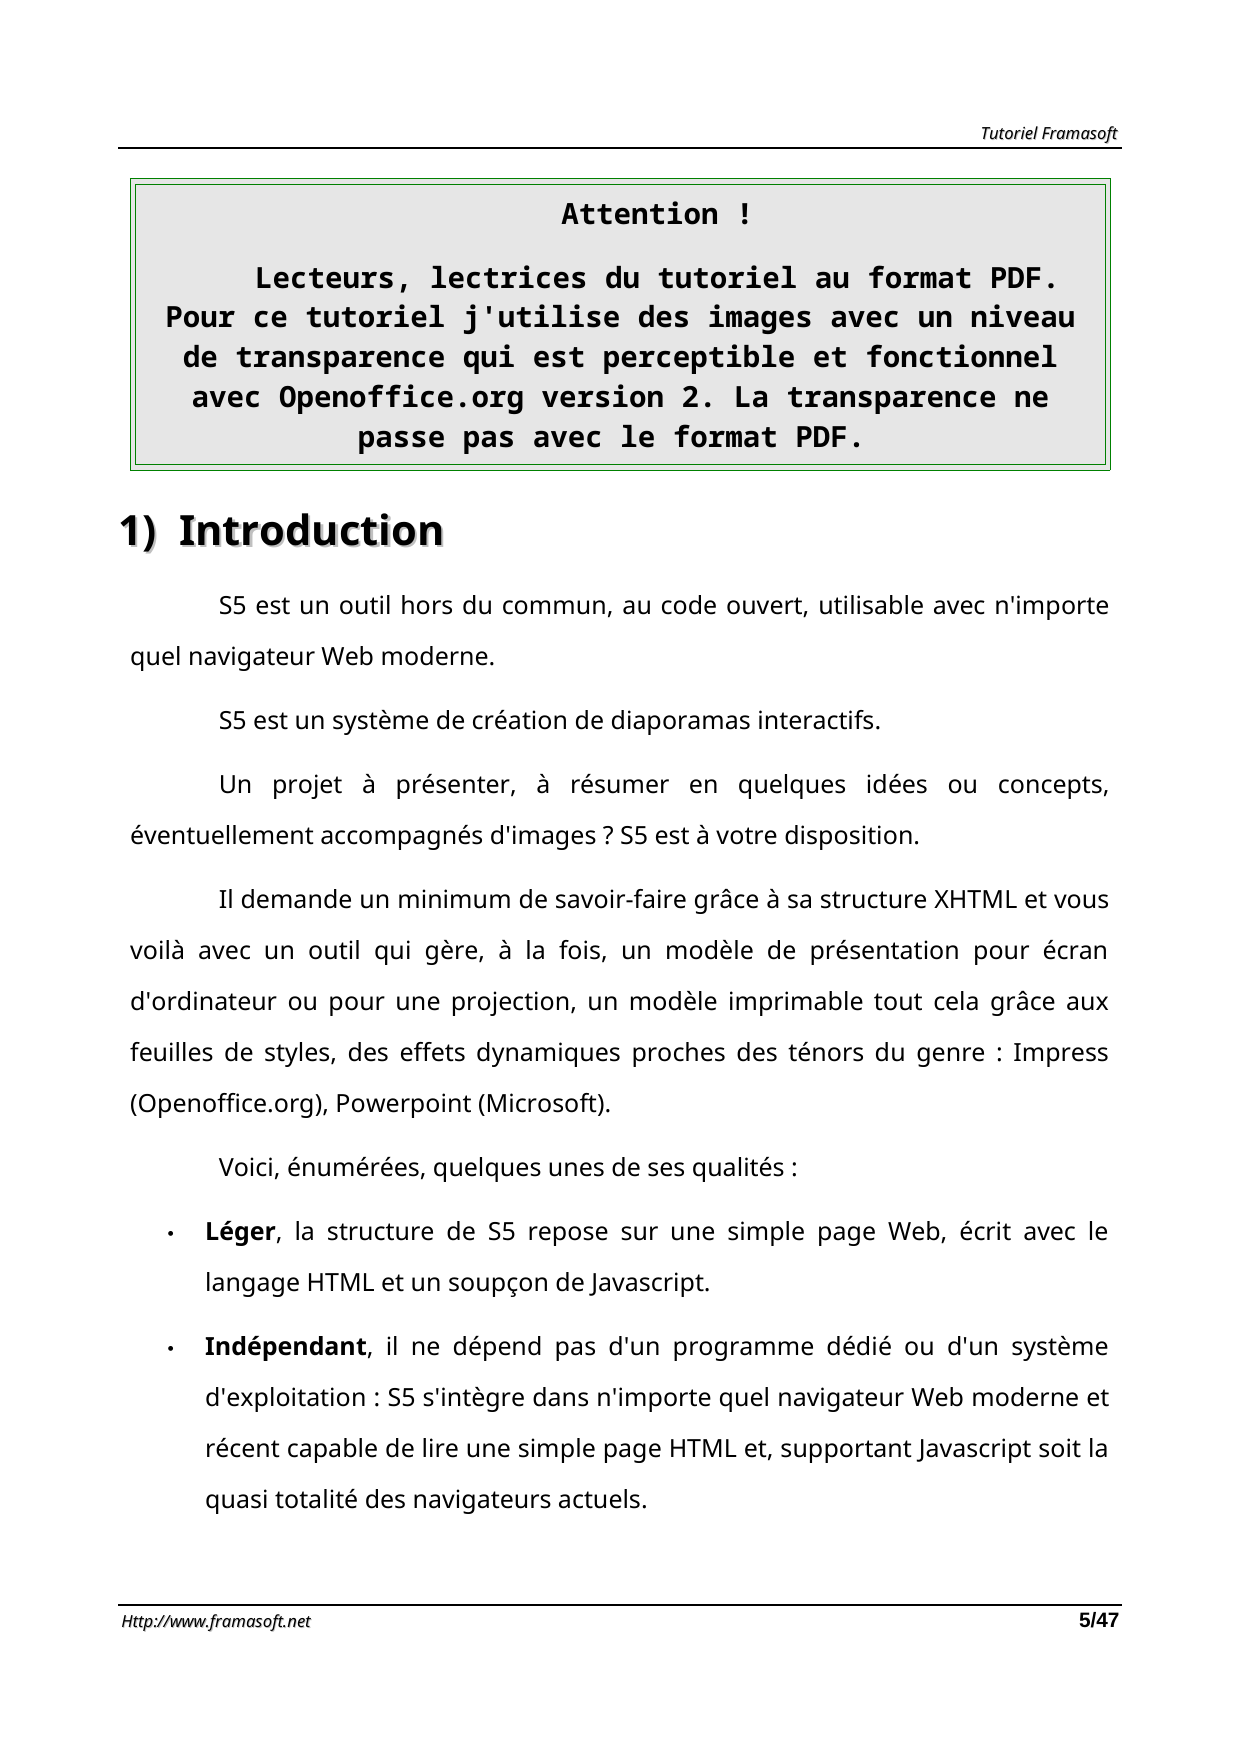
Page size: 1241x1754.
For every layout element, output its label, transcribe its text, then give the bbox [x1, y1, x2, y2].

text Lecteurs, lectrices du tutoriel au format PDF. Pour ce tutoriel j'utilise des images avec un niveau de transparence qui est perceptible et fonctionnel avec Openoffice.org version 2. La transparence ne passe pas avec le format PDF. [131, 242, 1110, 470]
text S5 est un système de création de diaporamas interactifs. [130, 703, 1110, 737]
text Il demande un minimum de savoir-faire grâce à sa structure XHTML et vous voilà avec un outil qui gère, à la fois, un modèle de présentation pour écran d'ordinateur ou pour une projection, un modèle imprimable tout cela grâce aux feuilles de styles, des effets dynamiques proches des ténors du genre : Impress (Openoffice.org), Powerpoint (Microsoft). [130, 882, 1110, 1119]
text Un projet à présenter, à résumer en quelques idées ou concepts, éventuellement accompagnés d'images ? S5 est à votre disposition. [130, 767, 1110, 852]
text Voici, énumérées, quelques unes de ses qualités : [130, 1150, 1110, 1184]
list Léger, la structure de S5 repose sur une simple page Web, écrit avec le langage HTML et un soupçon de Javascript. [167, 1214, 1110, 1299]
list Indépendant, il ne dépend pas d'un programme dédié ou d'un système d'exploitation : S5 s'intègre dans n'importe quel navigateur Web moderne et récent capable de lire une simple page HTML et, supportant Javascript soit la quasi totalité des navigateurs actuels. [167, 1329, 1110, 1516]
text Attention ! [131, 179, 1110, 233]
text S5 est un outil hors du commun, au code ouvert, utilisable avec n'importe quel navigateur Web moderne. [130, 588, 1110, 673]
subtitle Introduction [118, 501, 1122, 558]
